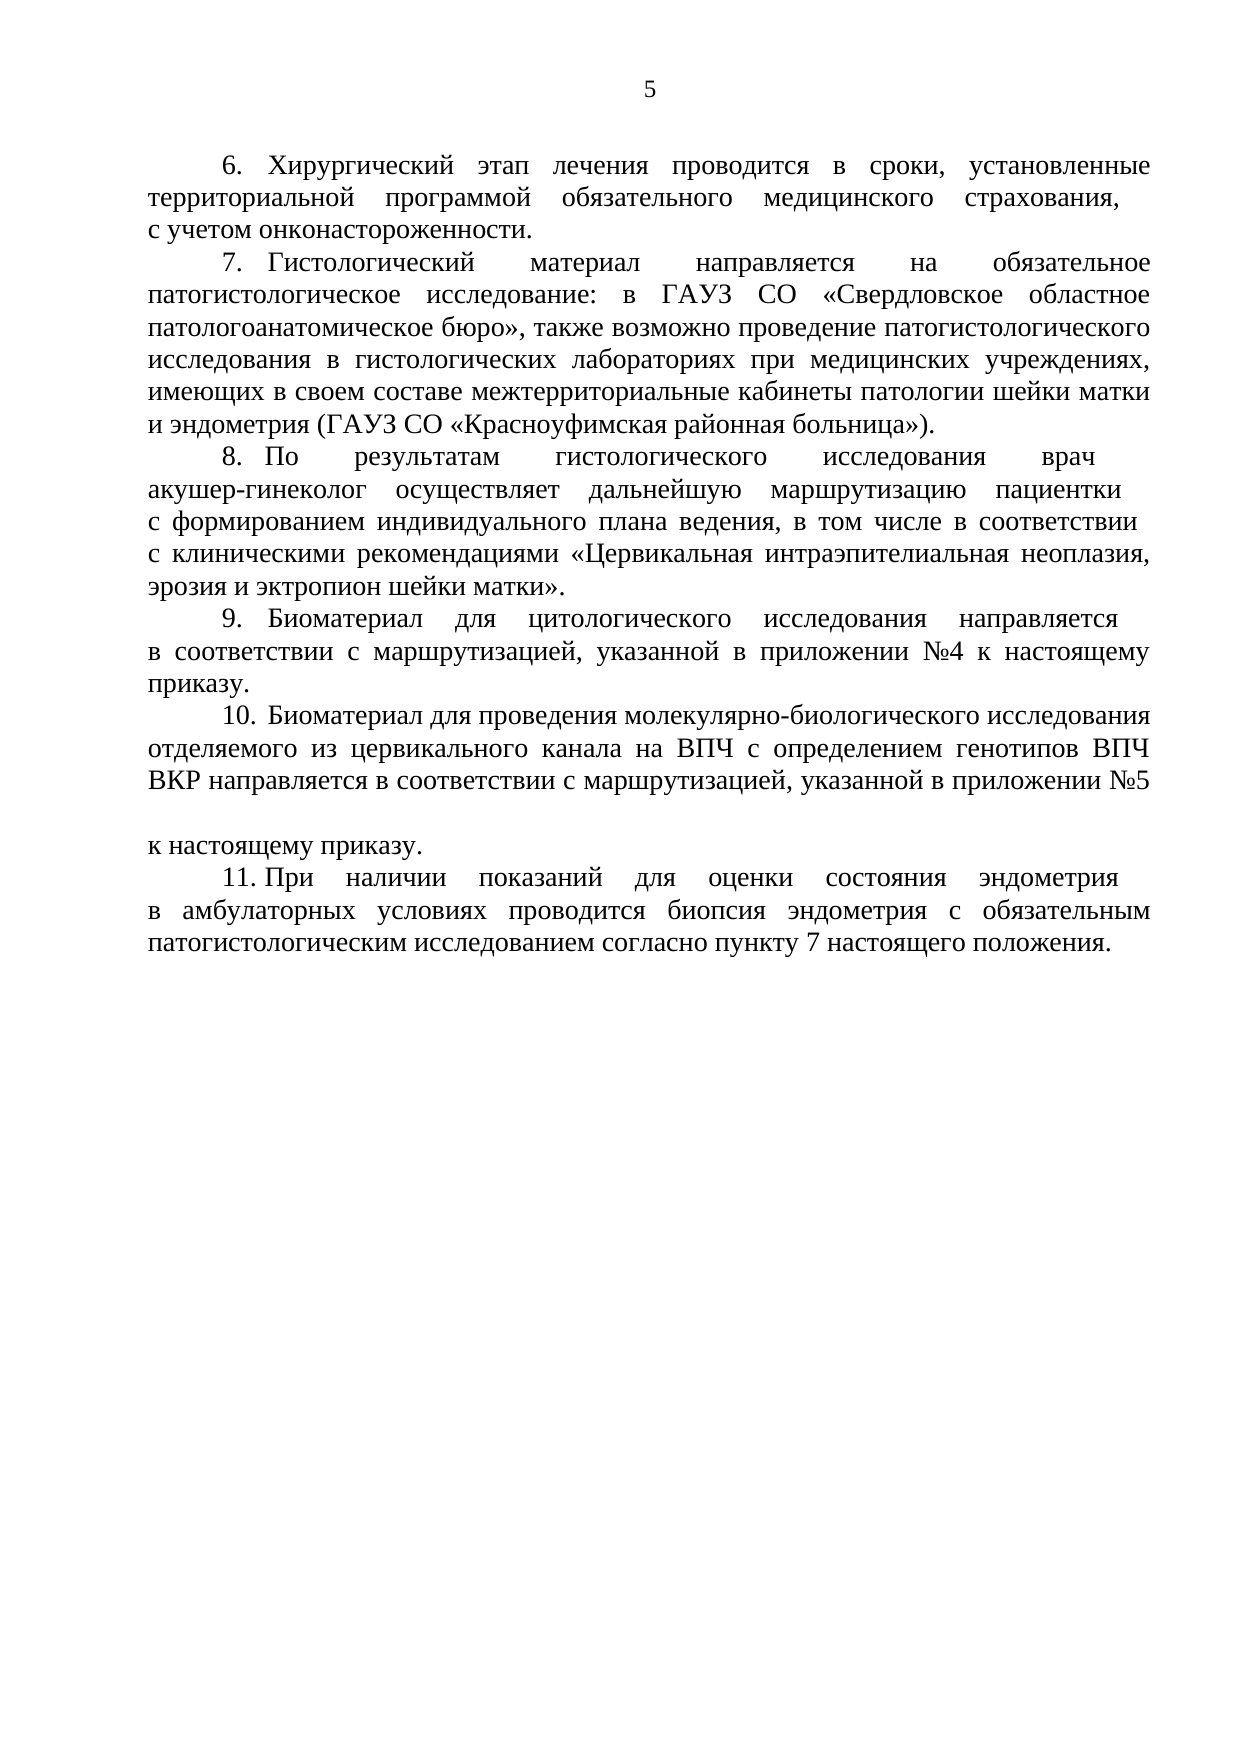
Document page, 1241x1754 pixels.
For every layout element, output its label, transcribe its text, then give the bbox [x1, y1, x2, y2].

list При наличии показаний для оценки состояния эндометрия в амбулаторных условиях проводится биопсия эндометрия с обязательным патогистологическим исследованием согласно пункту 7 настоящего положения. [148, 860, 1152, 958]
list Биоматериал для проведения молекулярно-биологического исследования отделяемого из цервикального канала на ВПЧ с определением генотипов ВПЧ ВКР направляется в соответствии с маршрутизацией, указанной в приложении №5 к настоящему приказу. [148, 698, 1152, 860]
list Хирургический этап лечения проводится в сроки, установленные территориальной программой обязательного медицинского страхования, с учетом онконастороженности. [148, 148, 1152, 245]
list Гистологический материал направляется на обязательное патогистологическое исследование: в ГАУЗ СО «Свердловское областное патологоанатомическое бюро», также возможно проведение патогистологического исследования в гистологических лабораториях при медицинских учреждениях, имеющих в своем составе межтерриториальные кабинеты патологии шейки матки и эндометрия (ГАУЗ СО «Красноуфимская районная больница»). [148, 245, 1152, 439]
list Биоматериал для цитологического исследования направляется в соответствии с маршрутизацией, указанной в приложении №4 к настоящему приказу. [148, 601, 1152, 698]
list По результатам гистологического исследования врач акушер-гинеколог осуществляет дальнейшую маршрутизацию пациентки с формированием индивидуального плана ведения, в том числе в соответствии с клиническими рекомендациями «Цервикальная интраэпителиальная неоплазия, эрозия и эктропион шейки матки». [148, 439, 1152, 601]
